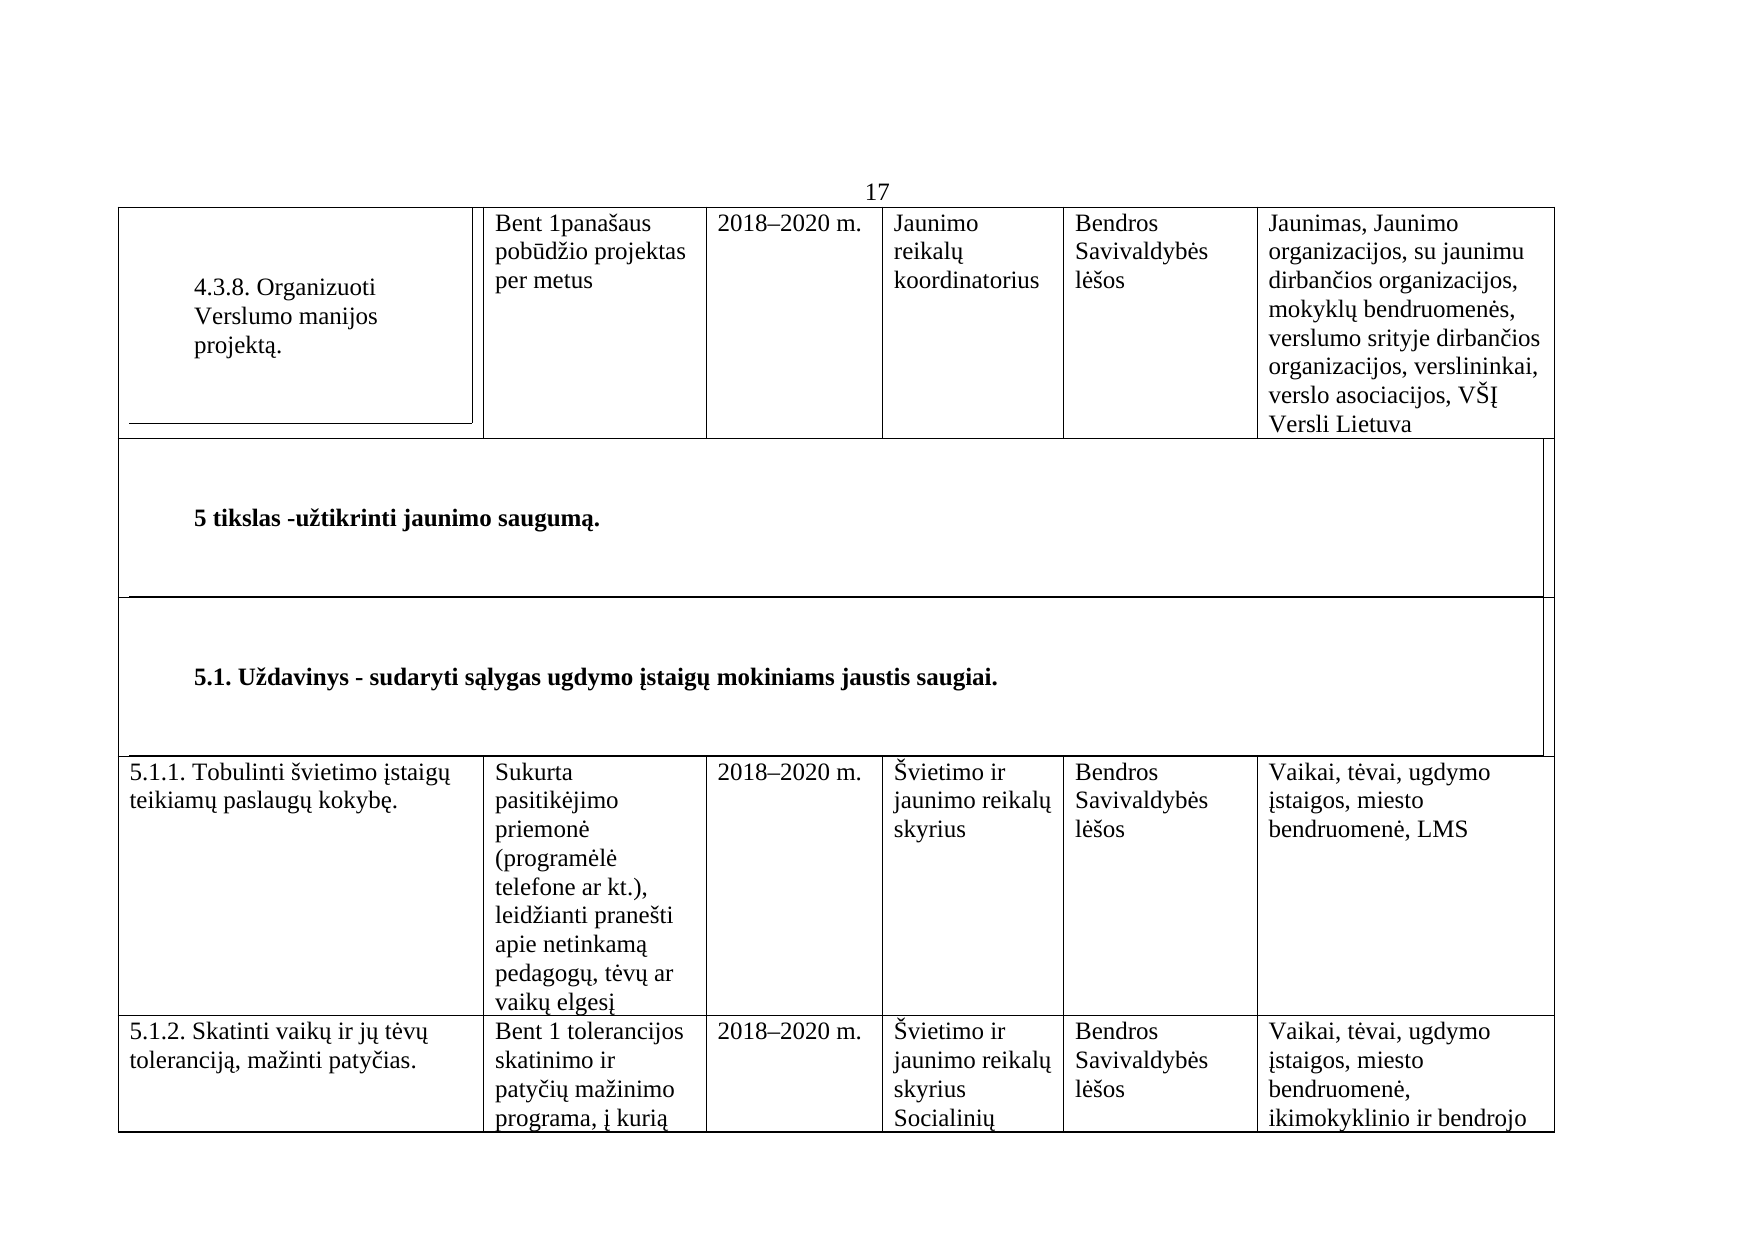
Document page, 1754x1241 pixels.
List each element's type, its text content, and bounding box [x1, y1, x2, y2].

table_cell 5.1. Uždavinys - sudaryti sąlygas ugdymo įstaigų mokiniams jaustis saugiai. [119, 598, 1543, 756]
table_cell 2018–2020 m. [707, 208, 882, 438]
table_cell Jaunimas, Jaunimo organizacijos, su jaunimu dirbančios organizacijos, mokyklų bendruomenės, verslumo srityje dirbančios organizacijos, verslininkai, verslo asociacijos, VŠĮ Versli Lietuva [1258, 208, 1554, 438]
table_cell [1544, 439, 1554, 597]
table_cell Bent 1 tolerancijos skatinimo ir patyčių mažinimo programa, į kurią [484, 1016, 706, 1131]
table_cell 5 tikslas -užtikrinti jaunimo saugumą. [119, 439, 1543, 597]
table_cell 5.1.1. Tobulinti švietimo įstaigų teikiamų paslaugų kokybę. [119, 757, 483, 1015]
table_cell Bendros Savivaldybės lėšos [1064, 208, 1257, 438]
table_cell 2018–2020 m. [707, 1016, 882, 1131]
table_cell Bendros Savivaldybės lėšos [1064, 1016, 1257, 1131]
table_cell Švietimo ir jaunimo reikalų skyrius [883, 757, 1063, 1015]
table_cell 5.1.2. Skatinti vaikų ir jų tėvų toleranciją, mažinti patyčias. [119, 1016, 483, 1131]
table_cell Vaikai, tėvai, ugdymo įstaigos, miesto bendruomenė, ikimokyklinio ir bendrojo [1258, 1016, 1554, 1131]
table_cell Švietimo ir jaunimo reikalų skyrius Socialinių [883, 1016, 1063, 1131]
table_cell Vaikai, tėvai, ugdymo įstaigos, miesto bendruomenė, LMS [1258, 757, 1554, 1015]
table_cell [1544, 598, 1554, 756]
table_cell 2018–2020 m. [707, 757, 882, 1015]
table_cell Bendros Savivaldybės lėšos [1064, 757, 1257, 1015]
table_cell Jaunimo reikalų koordinatorius [883, 208, 1063, 438]
table_cell Sukurta pasitikėjimo priemonė (programėlė telefone ar kt.), leidžianti pranešti apie netinkamą pedagogų, tėvų ar vaikų elgesį [484, 757, 706, 1015]
table_cell 4.3.8. Organizuoti Verslumo manijos projektą. [119, 208, 483, 438]
table_cell Bent 1panašaus pobūdžio projektas per metus [484, 208, 706, 438]
